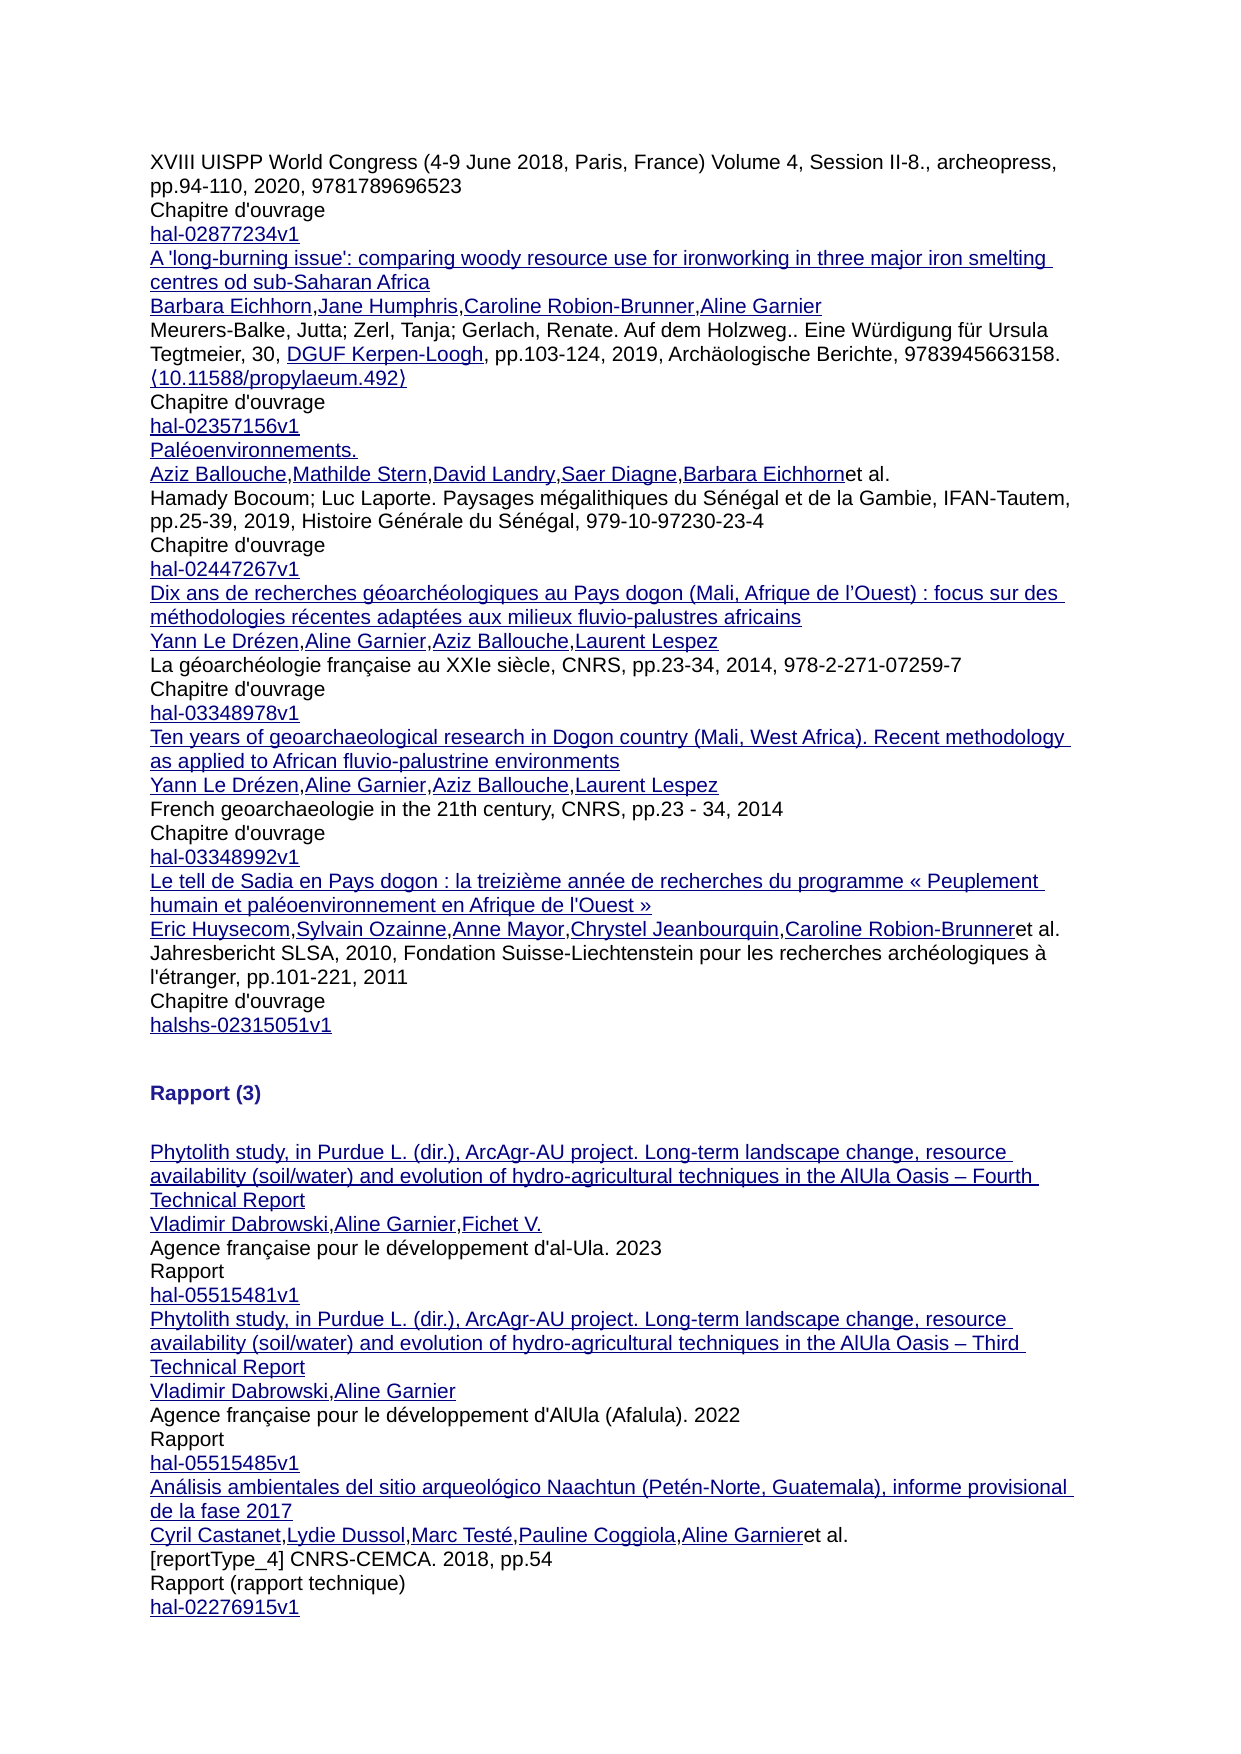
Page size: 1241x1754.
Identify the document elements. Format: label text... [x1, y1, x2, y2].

table_cell Paléoenvironnements. Aziz Ballouche,Mathilde Stern,David Landry,Saer Diagne,Barbara Eichhornet al. Hamady Bocoum; Luc Laporte. Paysages mégalithiques du Sénégal et de la Gambie, IFAN-Tautem, pp.25-39, 2019, Histoire Générale du Sénégal, 979-10-97230-23-4 Chapitre d'ouvrage hal-02447267v1 [150, 438, 1090, 581]
table_cell Dix ans de recherches géoarchéologiques au Pays dogon (Mali, Afrique de l’Ouest) : focus sur des méthodologies récentes adaptées aux milieux fluvio-palustres africains Yann Le Drézen,Aline Garnier,Aziz Ballouche,Laurent Lespez La géoarchéologie française au XXIe siècle, CNRS, pp.23-34, 2014, 978-2-271-07259-7 Chapitre d'ouvrage hal-03348978v1 [150, 581, 1090, 725]
table_cell Phytolith study, in Purdue L. (dir.), ArcAgr-AU project. Long-term landscape change, resource availability (soil/water) and evolution of hydro-agricultural techniques in the AlUla Oasis – Third Technical Report Vladimir Dabrowski,Aline Garnier Agence française pour le développement d'AlUla (Afalula). 2022 Rapport hal-05515485v1 [150, 1307, 1090, 1475]
table_cell Análisis ambientales del sitio arqueológico Naachtun (Petén-Norte, Guatemala), informe provisional de la fase 2017 Cyril Castanet,Lydie Dussol,Marc Testé,Pauline Coggiola,Aline Garnieret al. [reportType_4] CNRS-CEMCA. 2018, pp.54 Rapport (rapport technique) hal-02276915v1 [150, 1475, 1090, 1619]
subtitle Rapport (3) [150, 1081, 1090, 1105]
table_cell Ten years of geoarchaeological research in Dogon country (Mali, West Africa). Recent methodology as applied to African fluvio-palustrine environments Yann Le Drézen,Aline Garnier,Aziz Ballouche,Laurent Lespez French geoarchaeologie in the 21th century, CNRS, pp.23 - 34, 2014 Chapitre d'ouvrage hal-03348992v1 [150, 725, 1090, 869]
table_cell A 'long-burning issue': comparing woody resource use for ironworking in three major iron smelting centres od sub-Saharan Africa Barbara Eichhorn,Jane Humphris,Caroline Robion-Brunner,Aline Garnier Meurers-Balke, Jutta; Zerl, Tanja; Gerlach, Renate. Auf dem Holzweg.. Eine Würdigung für Ursula Tegtmeier, 30, DGUF Kerpen-Loogh, pp.103-124, 2019, Archäologische Berichte, 9783945663158. ⟨10.11588/propylaeum.492⟩ Chapitre d'ouvrage hal-02357156v1 [150, 246, 1090, 437]
table_cell Archaeological and paleoenvironmental reconstructions in the tropical Maya area:the case of Naachtun (Guatemala) Philippe Nondédéo,Cyril Castanet,Louise Purdue,Eva Lemonnier,Lydie Dussolet al. Zoï Tsirtsoni; Catherine Kuzucuoğlu; Philippe Nondédéo; Olivier Weller. Different Times? Archaeological and Environmental Data from Intra-Site and Off-Site Sequences. Proceedings of the XVIII UISPP World Congress (4-9 June 2018, Paris, France) Volume 4, Session II-8., archeopress, pp.94-110, 2020, 9781789696523 Chapitre d'ouvrage hal-02877234v1 [150, 150, 1090, 246]
table_cell Le tell de Sadia en Pays dogon : la treizième année de recherches du programme « Peuplement humain et paléoenvironnement en Afrique de l'Ouest » Eric Huysecom,Sylvain Ozainne,Anne Mayor,Chrystel Jeanbourquin,Caroline Robion-Brunneret al. Jahresbericht SLSA, 2010, Fondation Suisse-Liechtenstein pour les recherches archéologiques à l'étranger, pp.101-221, 2011 Chapitre d'ouvrage halshs-02315051v1 [150, 869, 1090, 1036]
table_header Phytolith study, in Purdue L. (dir.), ArcAgr-AU project. Long-term landscape change, resource availability (soil/water) and evolution of hydro-agricultural techniques in the AlUla Oasis – Fourth Technical Report Vladimir Dabrowski,Aline Garnier,Fichet V. Agence française pour le développement d'al-Ula. 2023 Rapport hal-05515481v1 [150, 1140, 1090, 1307]
